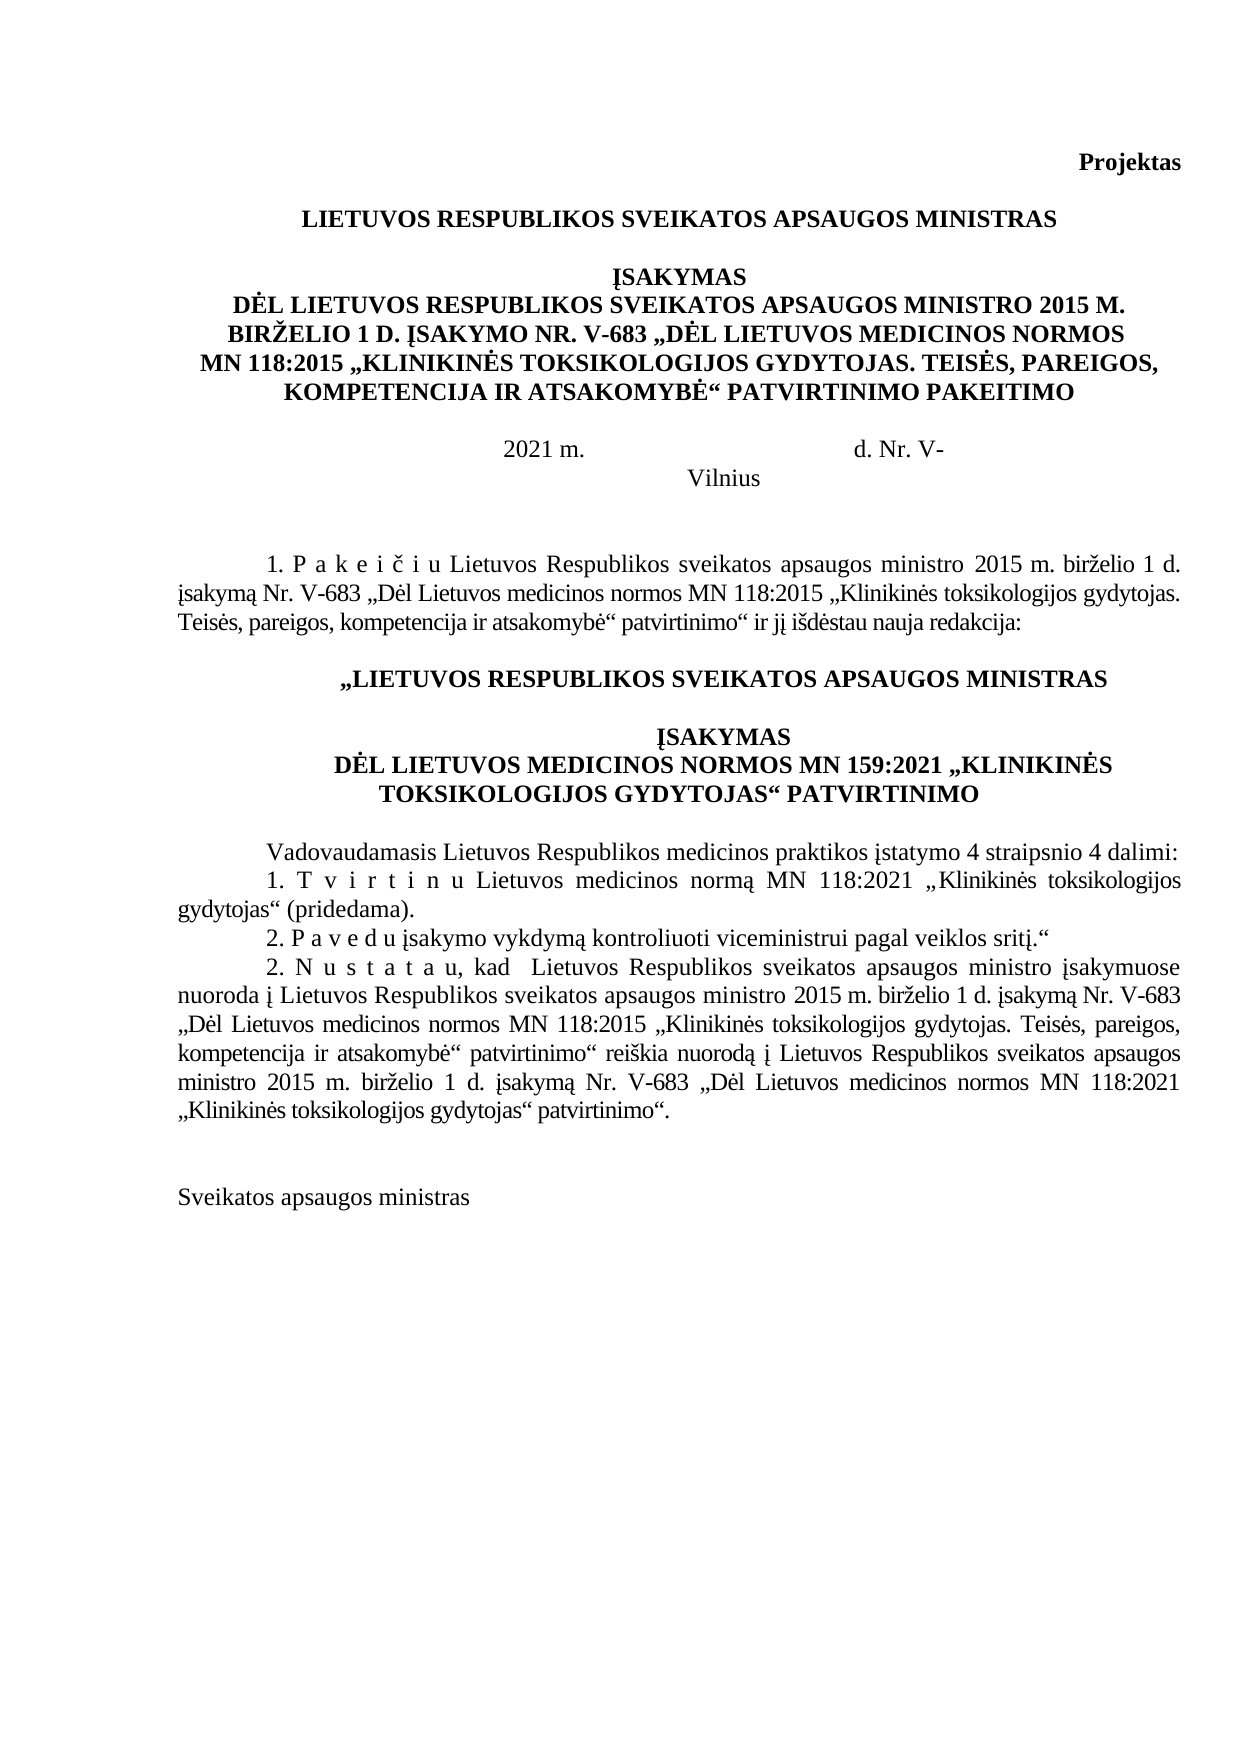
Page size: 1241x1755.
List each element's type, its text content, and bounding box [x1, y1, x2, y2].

text DĖL LIETUVOS RESPUBLIKOS SVEIKATOS APSAUGOS MINISTRO 2015 M. Birželio 1 D. Įsakymo Nr. V-683 „DĖL LIETUVOS MEDICINOS NORMOS [177, 291, 1181, 348]
text 2. P a v e d u įsakymo vykdymą kontroliuoti viceministrui pagal veiklos sritį.“ [177, 923, 1181, 952]
text Sveikatos apsaugos ministras [177, 1182, 1181, 1211]
text „LIETUVOS RESPUBLIKOS SVEIKATOS APSAUGOS MINISTRAS [177, 664, 1181, 693]
text Vilnius [177, 463, 1181, 492]
text ĮSAKYMAS [177, 722, 1181, 751]
text 2. N u s t a t a u, kad Lietuvos Respublikos sveikatos apsaugos ministro įsakymuose nuoroda į Lietuvos Respublikos sveikatos apsaugos ministro 2015 m. birželio 1 d. įsakymą Nr. V-683 „Dėl Lietuvos medicinos normos MN 118:2015 „Klinikinės toksikologijos gydytojas. Teisės, pareigos, kompetencija ir atsakomybė“ patvirtinimo“ reiškia nuorodą į Lietuvos Respublikos sveikatos apsaugos ministro 2015 m. birželio 1 d. įsakymą Nr. V-683 „Dėl Lietuvos medicinos normos MN 118:2021 „Klinikinės toksikologijos gydytojas“ patvirtinimo“. [177, 952, 1181, 1124]
text 1. P a k e i č i u Lietuvos Respublikos sveikatos apsaugos ministro 2015 m. birželio 1 d. įsakymą Nr. V-683 „Dėl Lietuvos medicinos normos MN 118:2015 „Klinikinės toksikologijos gydytojas. Teisės, pareigos, kompetencija ir atsakomybė“ patvirtinimo“ ir jį išdėstau nauja redakcija: [177, 549, 1181, 636]
text Vadovaudamasis Lietuvos Respublikos medicinos praktikos įstatymo 4 straipsnio 4 dalimi: [177, 837, 1181, 866]
text 1. T v i r t i n u Lietuvos medicinos normą MN 118:2021 „Klinikinės toksikologijos gydytojas“ (pridedama). [177, 866, 1181, 923]
text Projektas [177, 147, 1181, 176]
text LIETUVOS RESPUBLIKOS SVEIKATOS APSAUGOS MINISTRAS [177, 204, 1181, 233]
text MN 118:2015 „KLINIKINĖS TOKSIKOLOGIJOS GYDYTOJAS. TEISĖS, PAREIGOS, KOMPETENCIJA IR ATSAKOMYBĖ“ PATVIRTINIMO PAKEITIMO [177, 348, 1181, 406]
text 2021 m. d. Nr. V- [177, 434, 1181, 463]
text DĖL LIETUVOS MEDICINOS NORMOS MN 159:2021 „Klinikinės toksikologijos gydytojas“ PATVIRTINIMO [177, 751, 1181, 808]
text ĮSAKYMAS [177, 262, 1181, 291]
